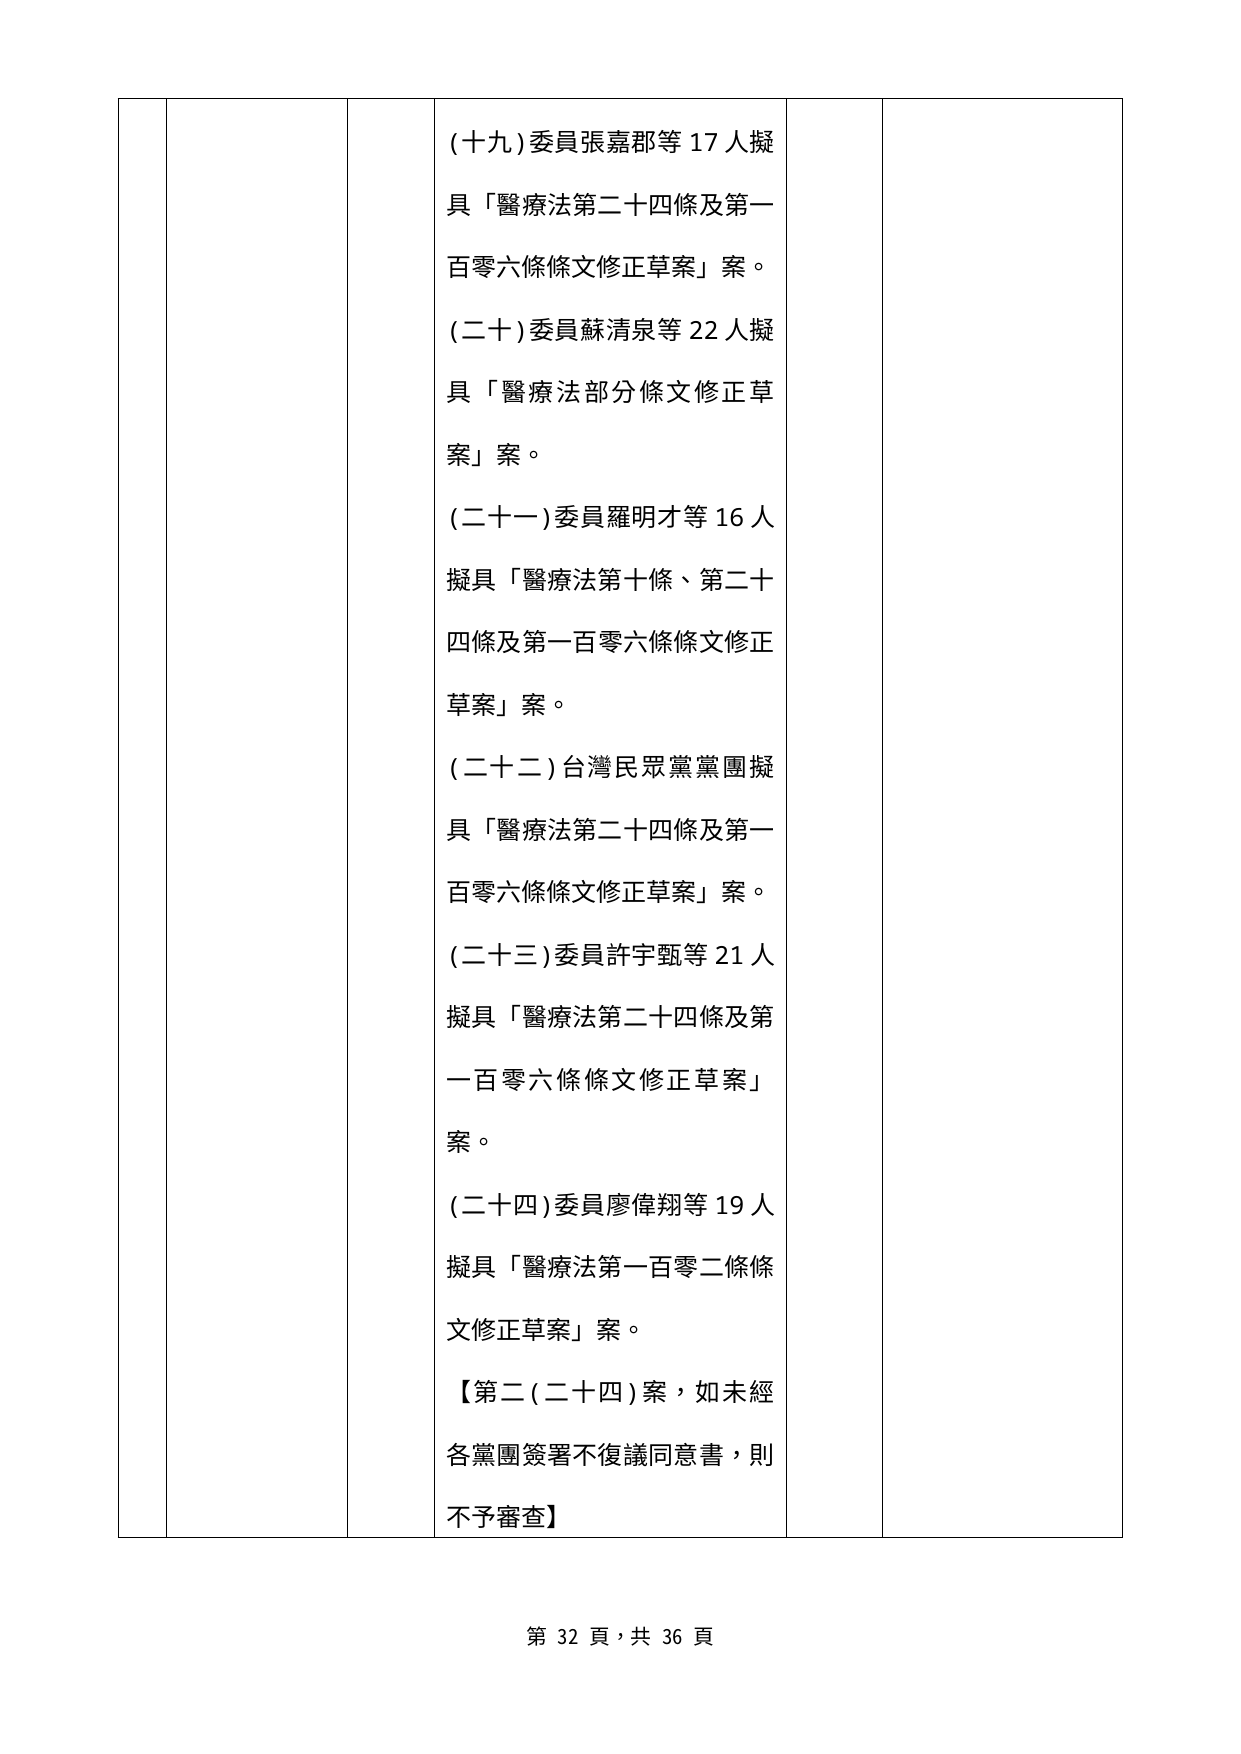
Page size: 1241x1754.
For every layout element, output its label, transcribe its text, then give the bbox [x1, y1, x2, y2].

table_cell 115.4.29 (三) [167, 99, 347, 1537]
table_cell [883, 99, 1122, 1537]
table_cell [348, 99, 434, 1537]
table_cell [119, 99, 166, 1537]
table_cell (十九)委員張嘉郡等17人擬具「醫療法第二十四條及第一百零六條條文修正草案」案。 (二十)委員蘇清泉等22人擬具「醫療法部分條文修正草案」案。 (二十一)委員羅明才等16人擬具「醫療法第十條、第二十四條及第一百零六條條文修正草案」案。 (二十二)台灣民眾黨黨團擬具「醫療法第二十四條及第一百零六條條文修正草案」案。 (二十三)委員許宇甄等21人擬具「醫療法第二十四條及第一百零六條條文修正草案」案。 (二十四)委員廖偉翔等19人擬具「醫療法第一百零二條條文修正草案」案。 【第二(二十四)案，如未經各黨團簽署不復議同意書，則不予審查】 [435, 99, 786, 1537]
table_cell [787, 99, 882, 1537]
